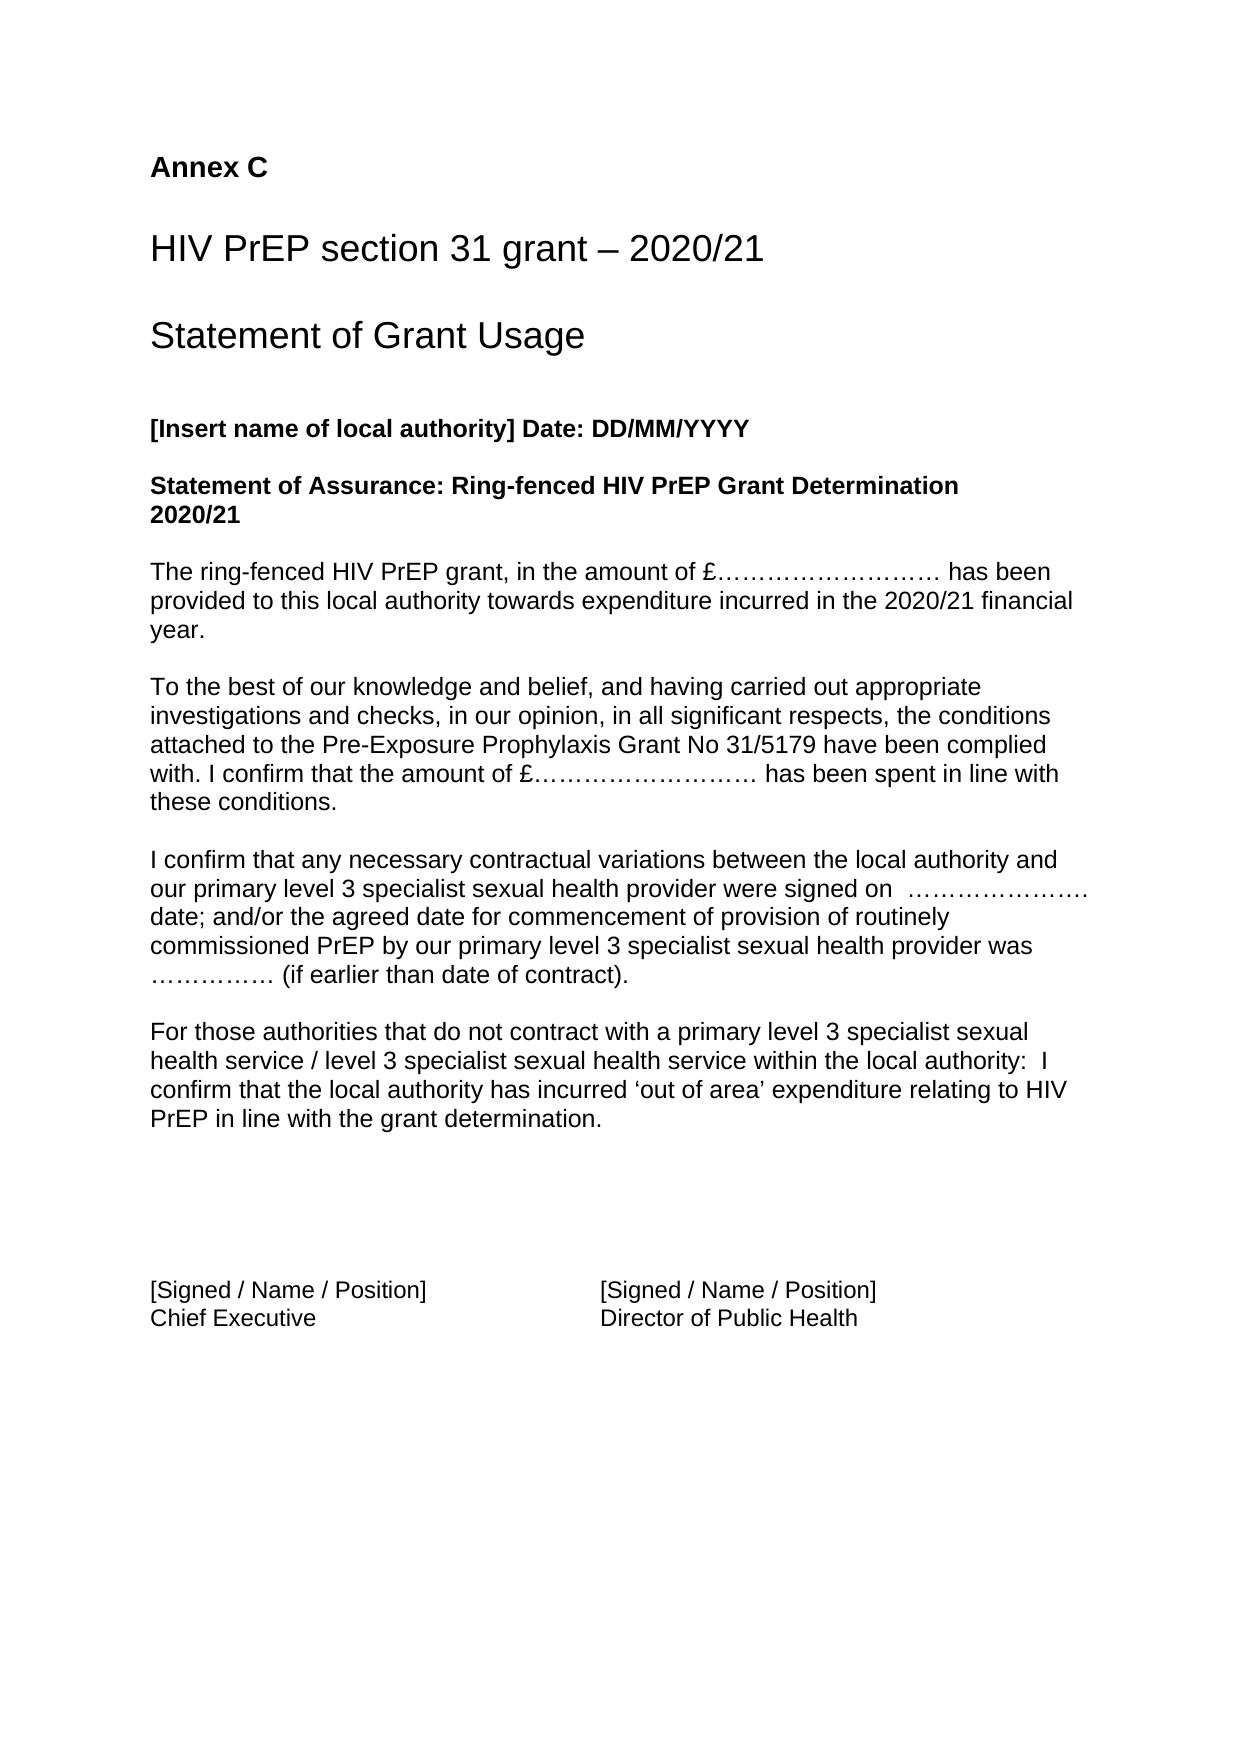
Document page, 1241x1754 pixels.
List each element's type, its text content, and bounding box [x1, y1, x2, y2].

text The ring-fenced HIV PrEP grant, in the amount of £……………………… has been provided to this local authority towards expenditure incurred in the 2020/21 financial year. [150, 557, 1090, 643]
text Chief Executive Director of Public Health [150, 1304, 1090, 1331]
text Statement of Assurance: Ring-fenced HIV PrEP Grant Determination [150, 471, 1090, 500]
text Statement of Grant Usage [150, 313, 1090, 356]
text To the best of our knowledge and belief, and having carried out appropriate investigations and checks, in our opinion, in all significant respects, the conditions attached to the Pre-Exposure Prophylaxis Grant No 31/5179 have been complied with. I confirm that the amount of £……………………… has been spent in line with these conditions. [150, 672, 1090, 816]
text I confirm that any necessary contractual variations between the local authority and our primary level 3 specialist sexual health provider were signed on …………………. date; and/or the agreed date for commencement of provision of routinely commissioned PrEP by our primary level 3 specialist sexual health provider was …………… (if earlier than date of contract). [150, 845, 1090, 988]
text 2020/21 [150, 500, 1090, 528]
text Annex C [150, 150, 1090, 183]
text HIV PrEP section 31 grant – 2020/21 [150, 227, 1090, 270]
text [Signed / Name / Position] [Signed / Name / Position] [150, 1276, 1090, 1304]
text For those authorities that do not contract with a primary level 3 specialist sexual health service / level 3 specialist sexual health service within the local authority: I confirm that the local authority has incurred ‘out of area’ expenditure relating to HIV PrEP in line with the grant determination. [150, 1017, 1090, 1132]
text [Insert name of local authority] Date: DD/MM/YYYY [150, 413, 1090, 442]
